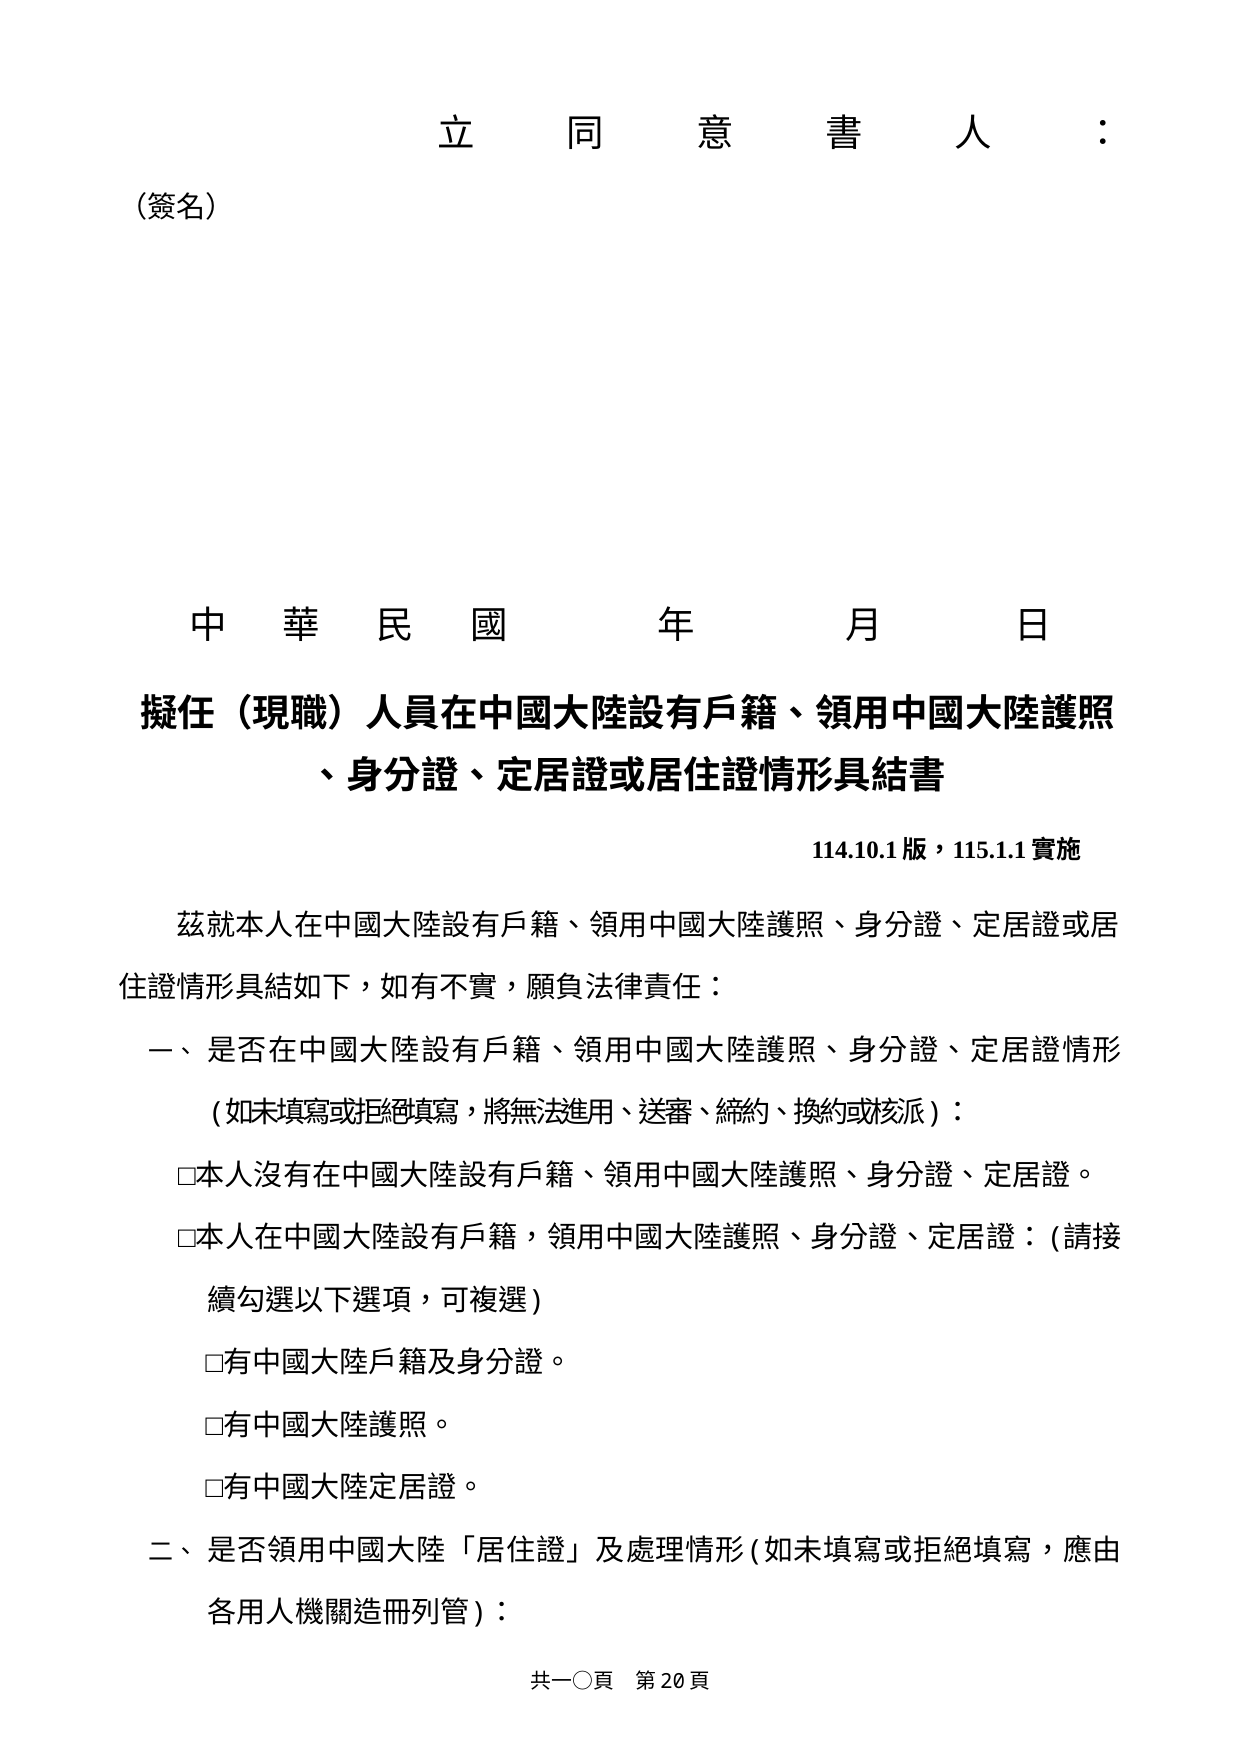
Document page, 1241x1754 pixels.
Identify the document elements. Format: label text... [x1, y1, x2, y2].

text □本人沒有在中國大陸設有戶籍、領用中國大陸護照、身分證、定居證。 [178, 1131, 1122, 1193]
text □有中國大陸戶籍及身分證。 [205, 1318, 1122, 1381]
text 中 華 民 國 年 月 日 [118, 580, 1122, 643]
text □有中國大陸護照。 [205, 1381, 1122, 1443]
text □有中國大陸定居證。 [205, 1443, 1122, 1506]
list 是否在中國大陸設有戶籍、領用中國大陸護照、身分證、定居證情形(如未填寫或拒絕填寫，將無法進用、送審、締約、換約或核派)： [148, 1006, 1122, 1131]
text 擬任（現職）人員在中國大陸設有戶籍、領用中國大陸護照、身分證、定居證或居住證情形具結書 [133, 668, 1122, 793]
text 立同意書人： （簽名） [118, 88, 1122, 226]
text □本人在中國大陸設有戶籍，領用中國大陸護照、身分證、定居證：(請接續勾選以下選項，可複選) [178, 1193, 1122, 1318]
list 是否領用中國大陸「居住證」及處理情形(如未填寫或拒絕填寫，應由各用人機關造冊列管)： [148, 1506, 1122, 1631]
text 114.10.1版，115.1.1實施 [133, 806, 1122, 868]
text 茲就本人在中國大陸設有戶籍、領用中國大陸護照、身分證、定居證或居住證情形具結如下，如有不實，願負法律責任： [118, 881, 1122, 1006]
